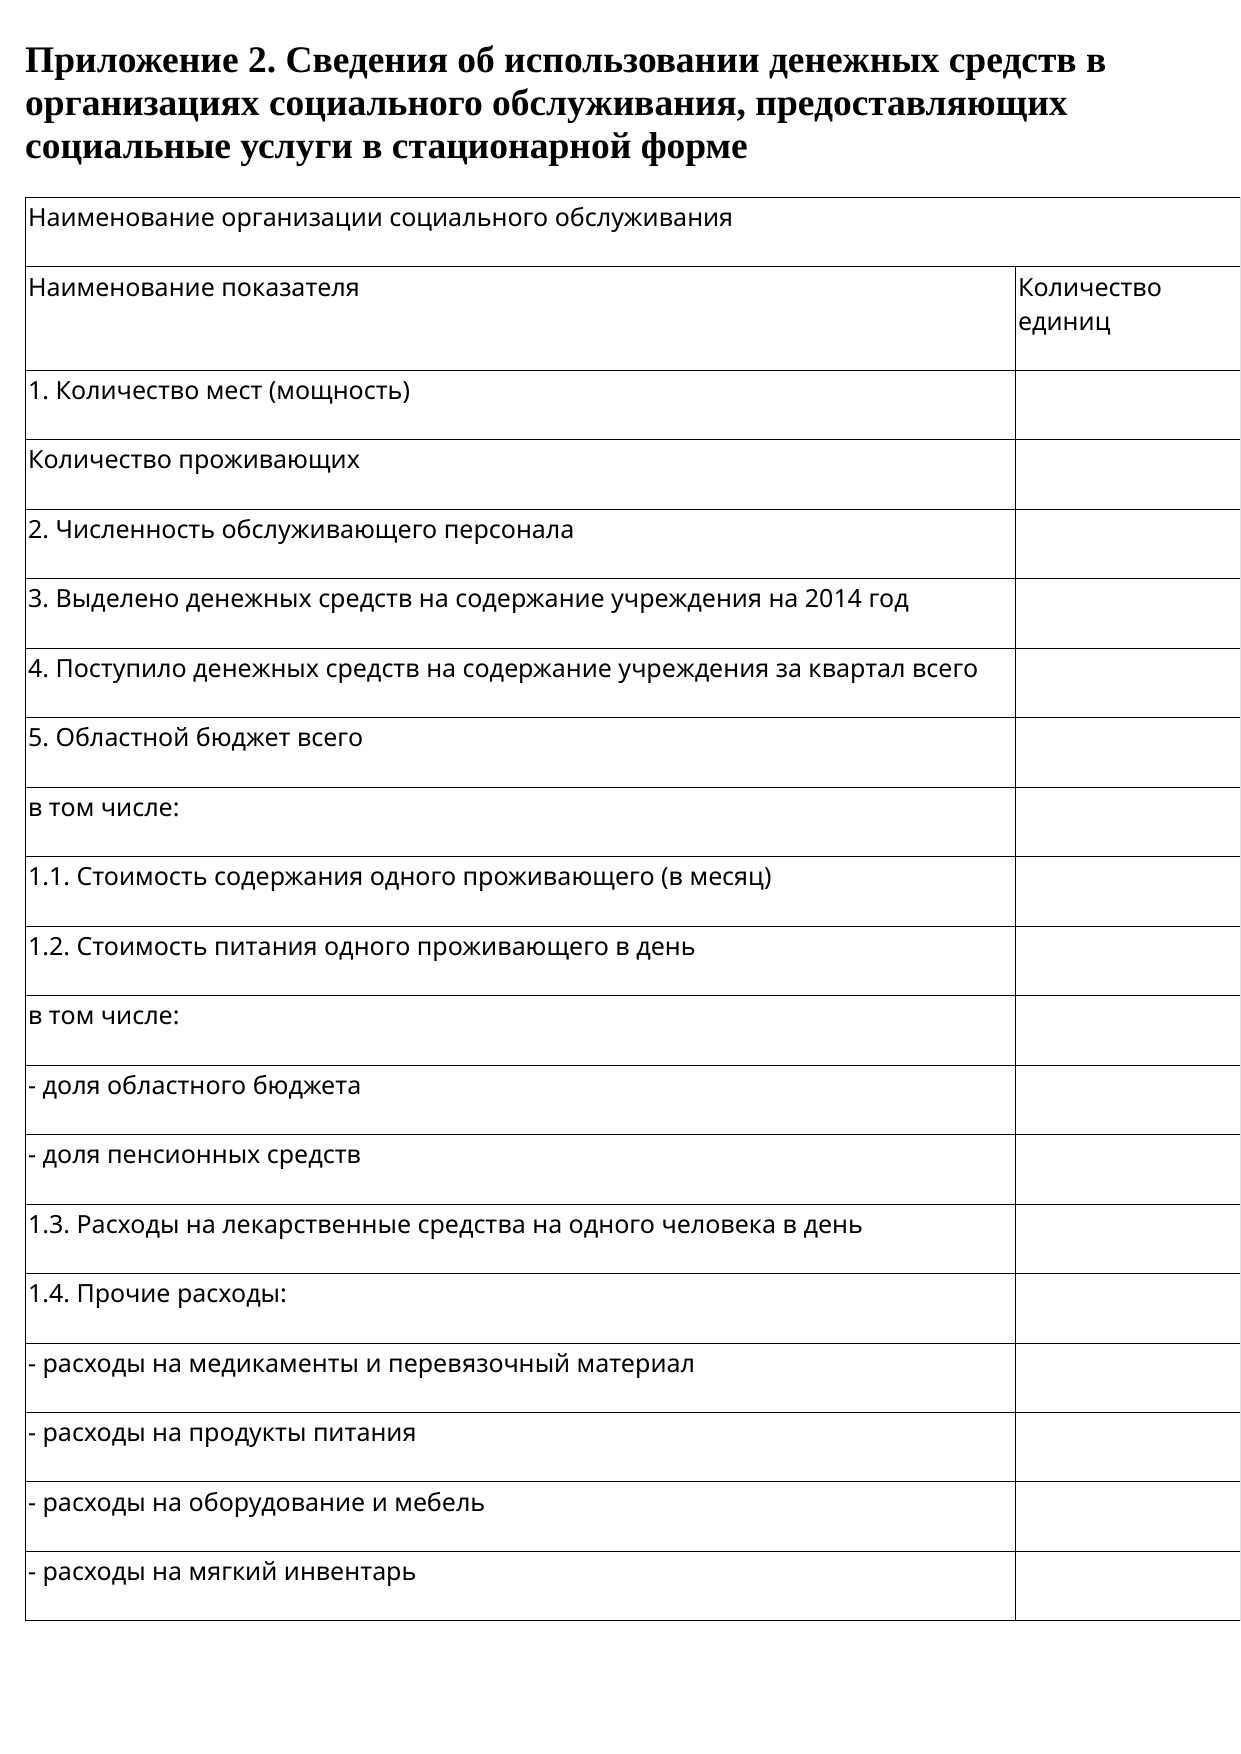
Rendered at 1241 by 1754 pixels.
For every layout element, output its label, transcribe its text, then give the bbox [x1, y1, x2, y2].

table_cell [1016, 1205, 1240, 1273]
table_header [25, 185, 1015, 197]
table_cell - расходы на медикаменты и перевязочный материал [26, 1344, 1015, 1412]
table_cell [1016, 1552, 1240, 1620]
table_cell 1.4. Прочие расходы: [26, 1274, 1015, 1342]
table_cell [1016, 1066, 1240, 1134]
table_cell Количество единиц [1016, 267, 1240, 370]
table_cell Наименование организации социального обслуживания [26, 198, 1240, 266]
table_cell [1016, 440, 1240, 509]
table_cell 2. Численность обслуживающего персонала [26, 510, 1015, 578]
table_cell [1016, 1482, 1240, 1551]
table_cell [1016, 1413, 1240, 1481]
table_cell 1.1. Стоимость содержания одного проживающего (в месяц) [26, 857, 1015, 926]
table_cell [1016, 1274, 1240, 1342]
table_cell [1016, 579, 1240, 648]
table_cell [1016, 371, 1240, 439]
table_cell Наименование показателя [26, 267, 1015, 370]
table_cell [1016, 788, 1240, 856]
table_cell 1.3. Расходы на лекарственные средства на одного человека в день [26, 1205, 1015, 1273]
subtitle Приложение 2. Сведения об использовании денежных средств в организациях социального обслуживания, предоставляющих социальные услуги в стационарной форме [25, 37, 1240, 167]
table_cell - доля пенсионных средств [26, 1135, 1015, 1203]
table_cell [1016, 857, 1240, 926]
table_cell [1016, 649, 1240, 717]
table_cell 5. Областной бюджет всего [26, 718, 1015, 787]
table_cell 4. Поступило денежных средств на содержание учреждения за квартал всего [26, 649, 1015, 717]
table_cell - доля областного бюджета [26, 1066, 1015, 1134]
table_cell [1016, 510, 1240, 578]
table_cell [1016, 1344, 1240, 1412]
table_cell в том числе: [26, 788, 1015, 856]
table_cell в том числе: [26, 996, 1015, 1064]
table_cell - расходы на оборудование и мебель [26, 1482, 1015, 1551]
table_cell [1016, 1135, 1240, 1203]
table_cell 1. Количество мест (мощность) [26, 371, 1015, 439]
table_cell Количество проживающих [26, 440, 1015, 509]
table_cell [1016, 996, 1240, 1064]
table_cell - расходы на мягкий инвентарь [26, 1552, 1015, 1620]
table_cell [1016, 718, 1240, 787]
table_cell 1.2. Стоимость питания одного проживающего в день [26, 927, 1015, 995]
table_cell 3. Выделено денежных средств на содержание учреждения на 2014 год [26, 579, 1015, 648]
table_header [1015, 185, 1240, 197]
table_cell [1016, 927, 1240, 995]
table_cell - расходы на продукты питания [26, 1413, 1015, 1481]
